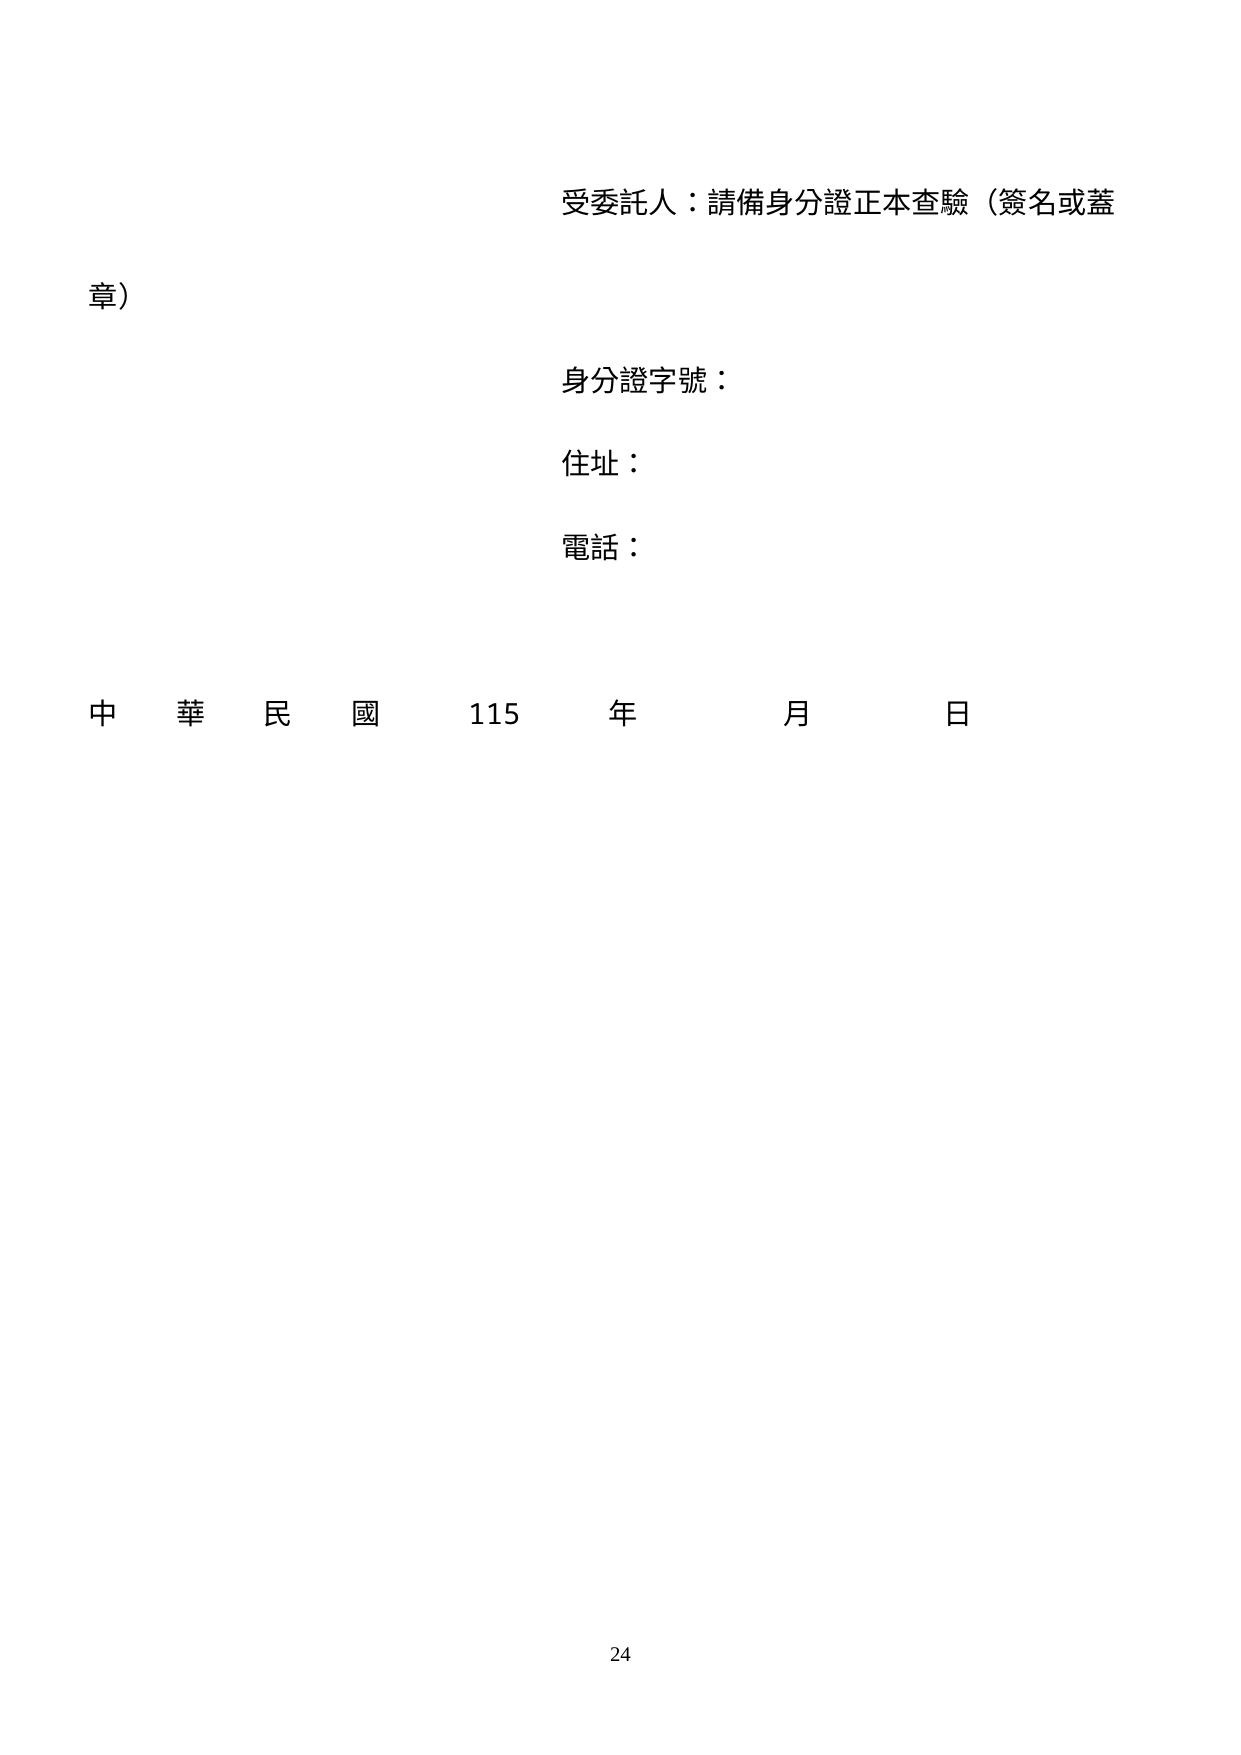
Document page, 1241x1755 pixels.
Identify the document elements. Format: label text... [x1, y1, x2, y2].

text 受委託人：請備身分證正本查驗（簽名或蓋章） [89, 159, 1152, 316]
text 住址： [89, 420, 1152, 483]
text 電話： [89, 504, 1152, 566]
text 中 華 民 國 115 年 月 日 [89, 670, 1152, 732]
text 身分證字號： [89, 337, 1152, 399]
